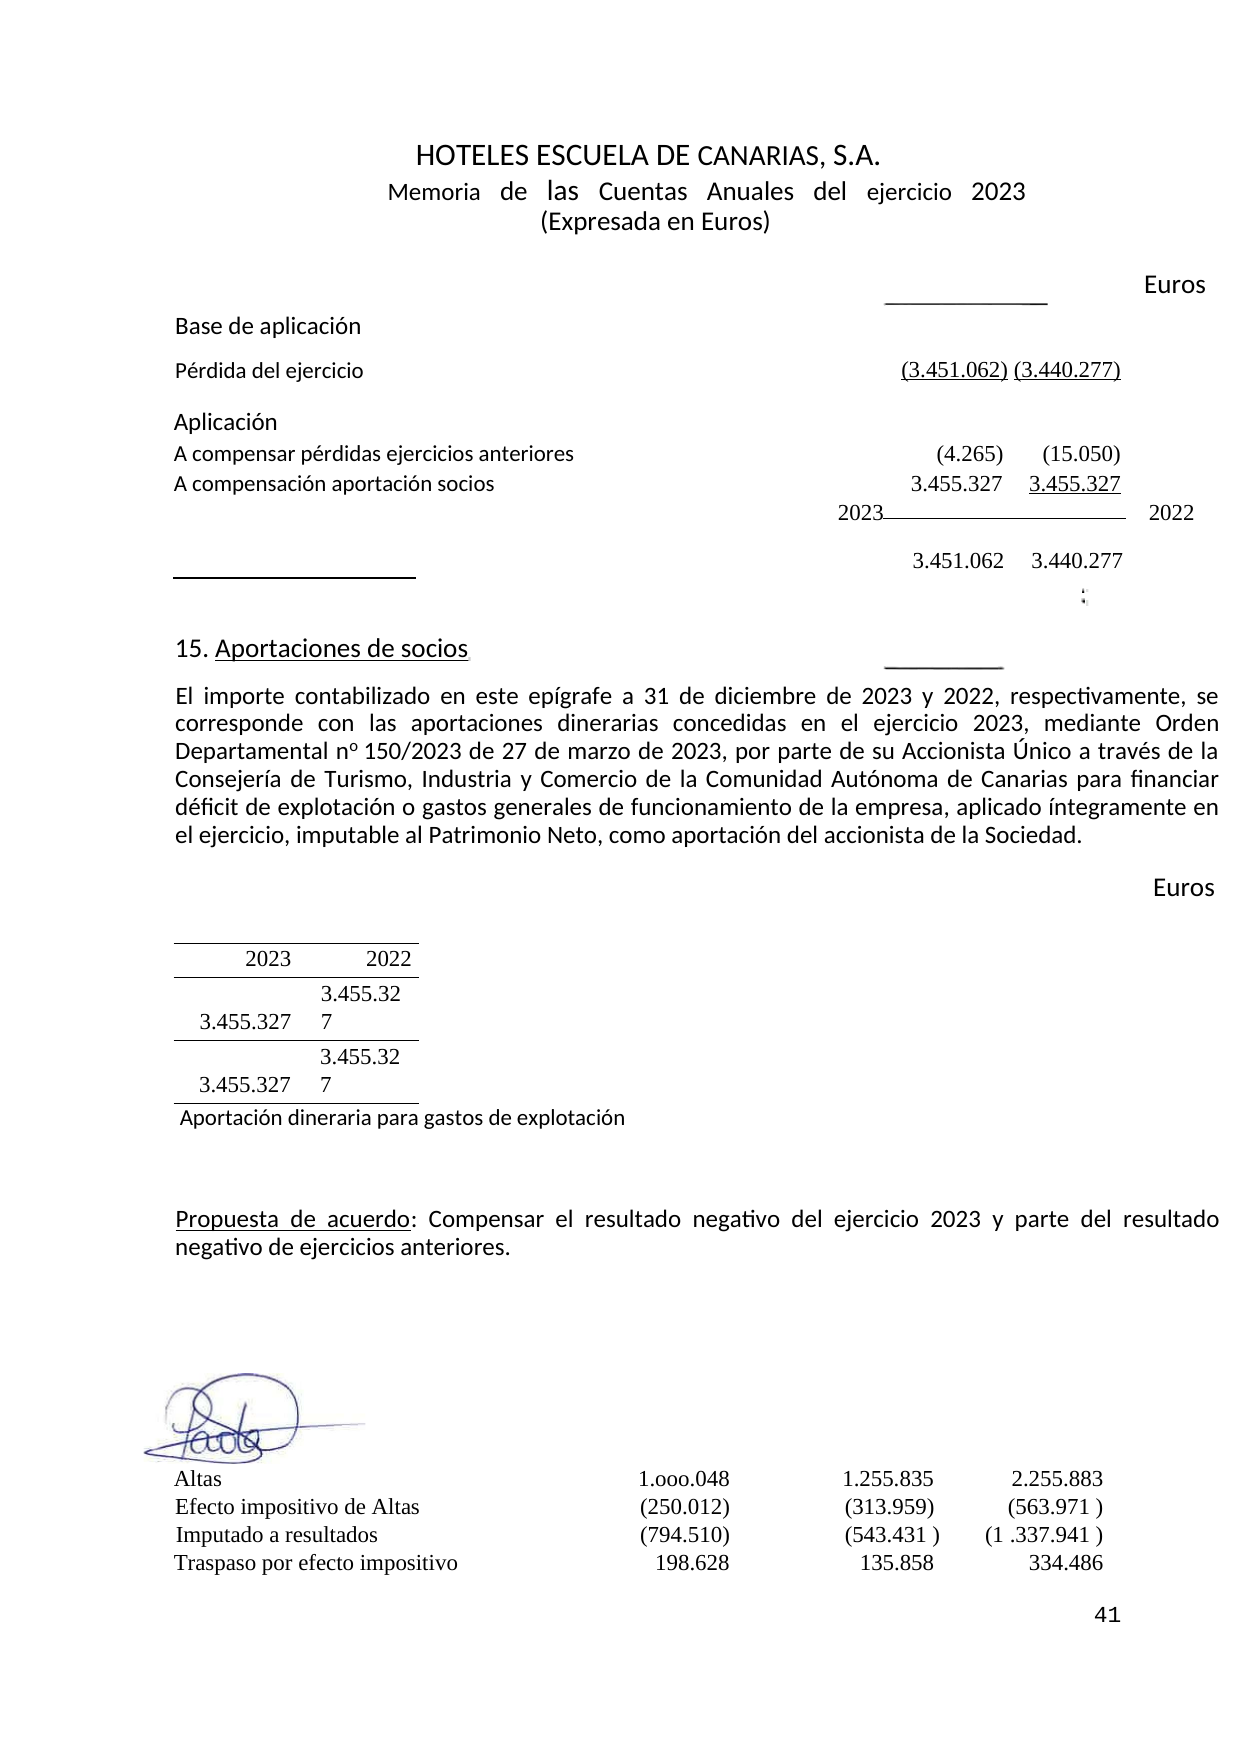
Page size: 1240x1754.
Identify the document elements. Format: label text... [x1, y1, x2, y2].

table_cell 135.858 [841, 1549, 956, 1603]
table_cell Imputado a resultados [174, 1521, 542, 1549]
table_header 1.255.835 [841, 1465, 956, 1493]
text 3.451.062 3.440.277 [173, 546, 1221, 574]
table_cell 334.486 [956, 1549, 1103, 1603]
table_cell (313.959) [841, 1493, 956, 1521]
subtitle 15. Aportaciones de socios [174, 632, 1221, 664]
table_cell 3.455.327 [320, 978, 418, 1040]
table_cell (3.451.062) (3.440.277) [867, 356, 1121, 438]
table_cell (794.510) [543, 1521, 841, 1549]
table_cell 3.455.327 [174, 1041, 320, 1103]
table_header 2023 [174, 944, 320, 977]
table_cell (4.265) (15.050) [867, 439, 1121, 468]
table_cell (1 .337.941 ) [956, 1521, 1103, 1549]
text El importe contabilizado en este epígrafe a 31 de diciembre de 2023 y 2022, respectivamente, se corresponde con las aportaciones dinerarias concedidas en el ejercicio 2023, mediante Orden Departamental no 150/2023 de 27 de marzo de 2023, por parte de su Accionista Único a través de la Consejería de Turismo, Industria y Comercio de la Comunidad Autónoma de Canarias para financiar déficit de explotación o gastos generales de funcionamiento de la empresa, aplicado íntegramente en el ejercicio, imputable al Patrimonio Neto, como aportación del accionista de la Sociedad. [175, 682, 1221, 849]
table_header Altas [174, 1465, 542, 1493]
text 2023 2022 [173, 498, 1221, 526]
table_cell (563.971 ) [956, 1493, 1103, 1521]
subtitle Euros [883, 267, 1206, 300]
table_cell Pérdida del ejercicio Aplicación [174, 356, 867, 438]
table_cell Efecto impositivo de Altas [174, 1493, 542, 1521]
table_cell 3.455.327 [320, 1041, 418, 1103]
table_cell 3.455.327 [174, 978, 320, 1040]
table_header Base de aplicación [174, 310, 867, 356]
table_header 2022 [320, 944, 418, 977]
table_cell Traspaso por efecto impositivo [174, 1549, 542, 1603]
table_header 2.255.883 [956, 1465, 1103, 1493]
table_cell A compensar pérdidas ejercicios anteriores [174, 439, 867, 468]
table_cell (250.012) [543, 1493, 841, 1521]
table_cell A compensación aportación socios [174, 468, 867, 498]
table_cell (543.431 ) [841, 1521, 956, 1549]
table_cell 3.455.327 3.455.327 [867, 468, 1121, 498]
table_header 1.ooo.048 [543, 1465, 841, 1493]
table_header [867, 310, 1121, 356]
subtitle Euros [173, 870, 1214, 903]
text Aportación dineraria para gastos de explotación [179, 1103, 1221, 1131]
text Propuesta de acuerdo: Compensar el resultado negativo del ejercicio 2023 y parte del resultado negativo de ejercicios anteriores. [175, 1206, 1221, 1261]
table_cell 198.628 [543, 1549, 841, 1603]
